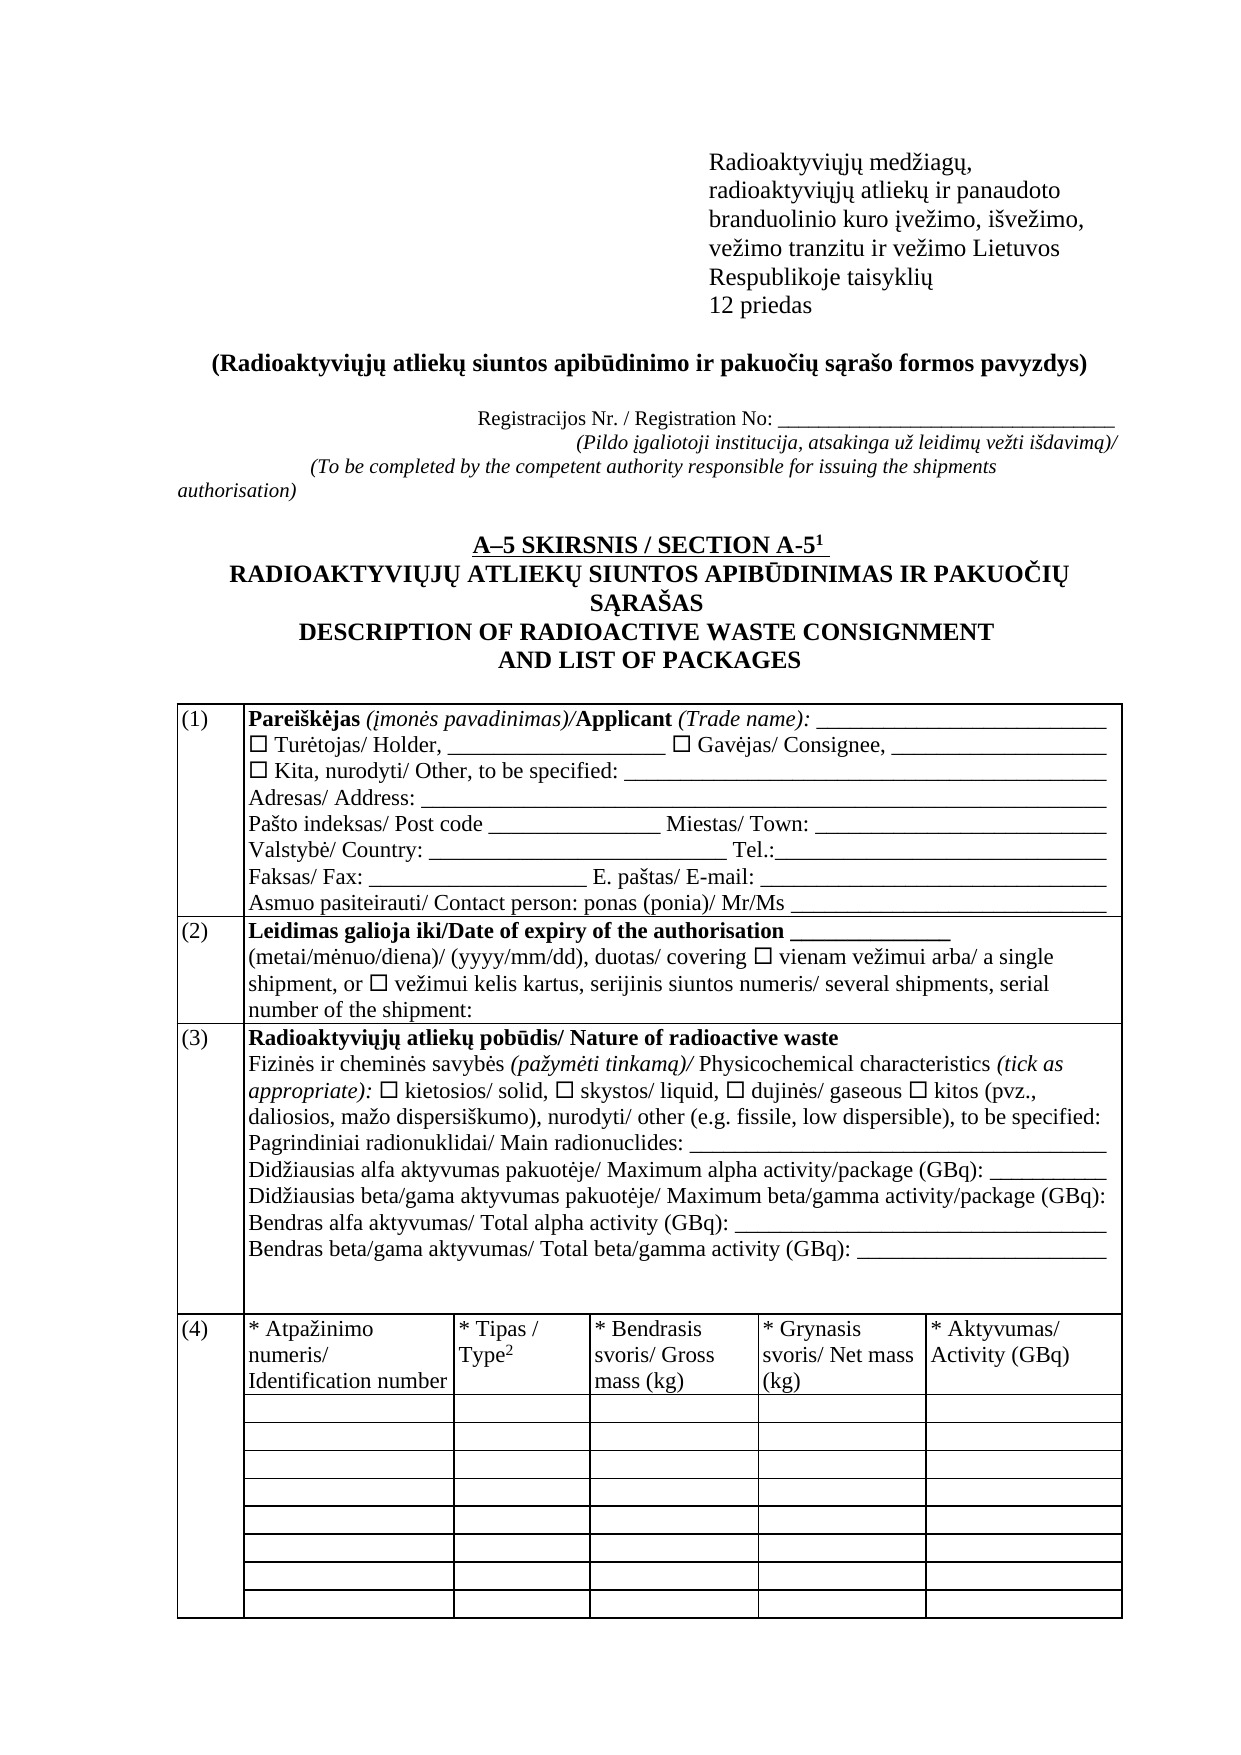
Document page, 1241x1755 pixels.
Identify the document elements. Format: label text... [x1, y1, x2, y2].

text DESCRIPTION OF RADIOACTIVE WASTE CONSIGNMENT [177, 617, 1122, 646]
table_cell [759, 1563, 925, 1589]
table_cell [759, 1535, 925, 1561]
table_cell * Grynasis svoris/ Net mass (kg) [759, 1315, 925, 1394]
table_cell [455, 1479, 589, 1505]
table_cell [455, 1535, 589, 1561]
text branduolinio kuro įvežimo, išvežimo, [177, 204, 1122, 233]
table_cell [759, 1423, 925, 1449]
table_cell [245, 1451, 453, 1477]
table_cell [245, 1395, 453, 1422]
table_cell [927, 1507, 1121, 1533]
table_cell [927, 1479, 1121, 1505]
table_cell [591, 1591, 758, 1617]
table_cell * Bendrasis svoris/ Gross mass (kg) [591, 1315, 758, 1394]
text (Radioaktyviųjų atliekų siuntos apibūdinimo ir pakuočių sąrašo formos pavyzdys) [177, 348, 1122, 377]
table_cell (4) [178, 1315, 243, 1617]
text Respublikoje taisyklių [177, 262, 1122, 291]
table_cell [591, 1479, 758, 1505]
table_cell [245, 1535, 453, 1561]
table_cell [591, 1423, 758, 1449]
table_cell [245, 1563, 453, 1589]
table_cell [591, 1395, 758, 1422]
table_cell [245, 1507, 453, 1533]
table_cell [927, 1535, 1121, 1561]
table_header (1) [178, 705, 243, 916]
table_cell [759, 1451, 925, 1477]
table_cell [759, 1591, 925, 1617]
table_cell [591, 1507, 758, 1533]
text RADIOAKTYVIŲJŲ ATLIEKŲ SIUNTOS APIBŪDINIMAS IR PAKUOČIŲ SĄRAŠAS [177, 559, 1122, 617]
table_cell [245, 1479, 453, 1505]
table_cell [927, 1591, 1121, 1617]
text AND LIST OF PACKAGES [177, 646, 1122, 674]
text radioaktyviųjų atliekų ir panaudoto [177, 176, 1122, 204]
text A–5 SKIRSNIS / SECTION A-51 [177, 531, 1122, 559]
table_cell [591, 1563, 758, 1589]
table_cell [927, 1451, 1121, 1477]
table_cell [927, 1395, 1121, 1422]
table_cell [927, 1423, 1121, 1449]
text vežimo tranzitu ir vežimo Lietuvos [177, 233, 1122, 262]
table_cell [455, 1423, 589, 1449]
text (To be completed by the competent authority responsible for issuing the shipments authorisation) [177, 454, 1122, 502]
text 12 priedas [177, 291, 1122, 319]
table_cell [455, 1591, 589, 1617]
table_cell [591, 1535, 758, 1561]
table_cell [455, 1395, 589, 1422]
table_cell [759, 1507, 925, 1533]
table_header Pareiškėjas (įmonės pavadinimas)/Applicant (Trade name): [] Turėtojas/ Holder, ___________________ [] Gavėjas/ Consignee, [] Kita, nurodyti/ Other, to be specified: Adresas/ Address: Pašto indeksas/ Post code _______________ Miestas/ Town: Valstybė/ Country: __________________________ Tel.: Faksas/ Fax: ___________________ E. paštas/ E-mail: Asmuo pasiteirauti/ Contact person: ponas (ponia)/ Mr/Ms [245, 705, 1121, 916]
table_cell [927, 1563, 1121, 1589]
table_cell [455, 1563, 589, 1589]
table_cell [759, 1395, 925, 1422]
table_cell * Tipas / Type2 [455, 1315, 589, 1394]
table_cell [455, 1507, 589, 1533]
table_cell [759, 1479, 925, 1505]
table_cell * Aktyvumas/ Activity (GBq) [927, 1315, 1121, 1394]
text Radioaktyviųjų medžiagų, [177, 147, 1122, 176]
table_cell Radioaktyviųjų atliekų pobūdis/ Nature of radioactive waste Fizinės ir cheminės savybės (pažymėti tinkamą)/ Physicochemical characteristics (tick as appropriate): [] kietosios/ solid, [] skystos/ liquid, [] dujinės/ gaseous [] kitos (pvz., daliosios, mažo dispersiškumo), nurodyti/ other (e.g. fissile, low dispersible), to be specified: Pagrindiniai radionuklidai/ Main radionuclides: Didžiausias alfa aktyvumas pakuotėje/ Maximum alpha activity/package (GBq): Didžiausias beta/gama aktyvumas pakuotėje/ Maximum beta/gamma activity/package (GBq): Bendras alfa aktyvumas/ Total alpha activity (GBq): Bendras beta/gama aktyvumas/ Total beta/gamma activity (GBq): [245, 1024, 1121, 1313]
table_cell [591, 1451, 758, 1477]
table_cell [245, 1591, 453, 1617]
text Registracijos Nr. / Registration No: [477, 406, 1122, 430]
table_cell (2) [178, 917, 243, 1022]
table_cell * Atpažinimo numeris/ Identification number [245, 1315, 453, 1394]
table_cell (3) [178, 1024, 243, 1313]
table_cell [455, 1451, 589, 1477]
text (Pildo įgaliotoji institucija, atsakinga už leidimų vežti išdavimą)/ [576, 430, 1122, 454]
table_cell Leidimas galioja iki/Date of expiry of the authorisation ______________ (metai/mėnuo/diena)/ (yyyy/mm/dd), duotas/ covering [] vienam vežimui arba/ a single shipment, or [] vežimui kelis kartus, serijinis siuntos numeris/ several shipments, serial number of the shipment: [245, 917, 1121, 1022]
table_cell [245, 1423, 453, 1449]
